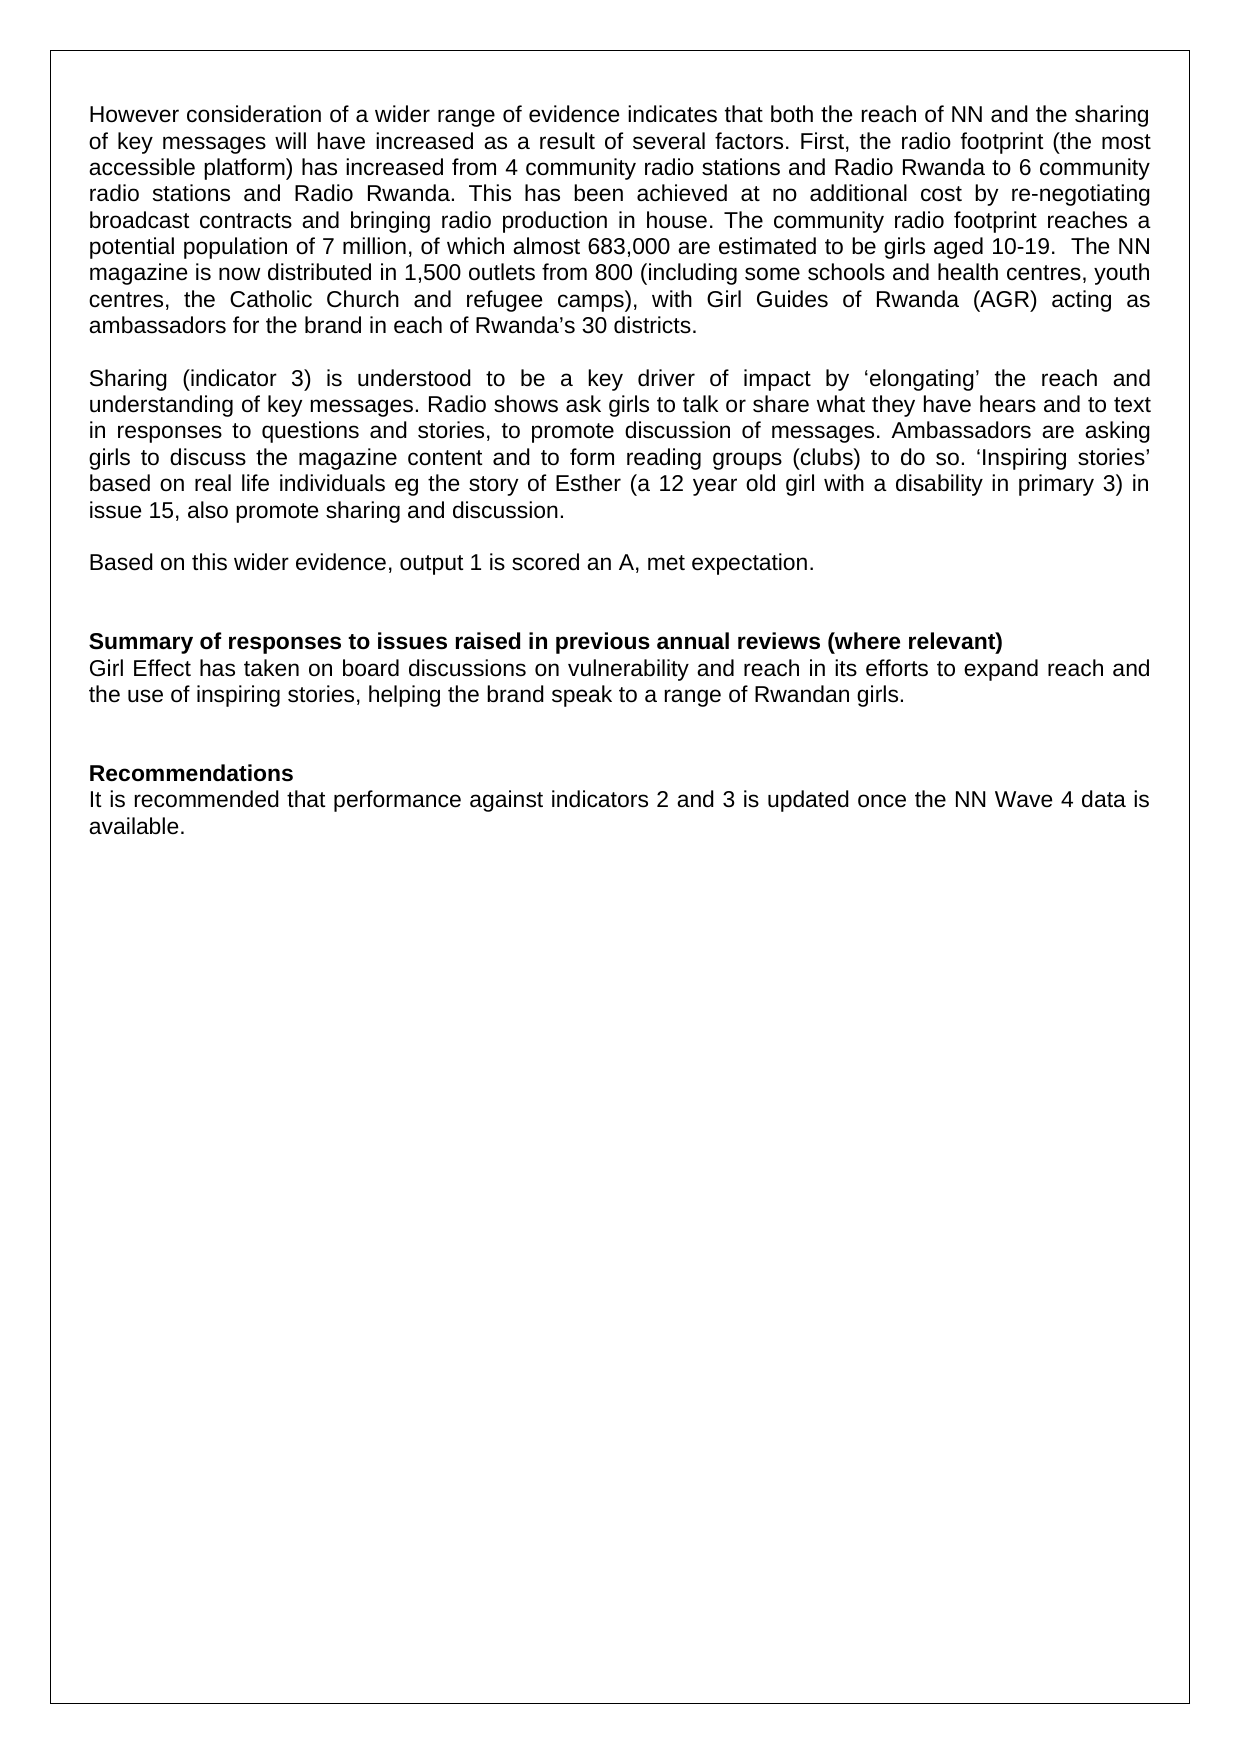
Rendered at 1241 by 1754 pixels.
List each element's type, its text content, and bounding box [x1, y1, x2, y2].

text Recommendations [89, 760, 1152, 786]
text However consideration of a wider range of evidence indicates that both the reach of NN and the sharing of key messages will have increased as a result of several factors. First, the radio footprint (the most accessible platform) has increased from 4 community radio stations and Radio Rwanda to 6 community radio stations and Radio Rwanda. This has been achieved at no additional cost by re-negotiating broadcast contracts and bringing radio production in house. The community radio footprint reaches a potential population of 7 million, of which almost 683,000 are estimated to be girls aged 10-19. The NN magazine is now distributed in 1,500 outlets from 800 (including some schools and health centres, youth centres, the Catholic Church and refugee camps), with Girl Guides of Rwanda (AGR) acting as ambassadors for the brand in each of Rwanda’s 30 districts. [89, 101, 1152, 338]
text Based on this wider evidence, output 1 is scored an A, met expectation. [89, 549, 1152, 576]
text Sharing (indicator 3) is understood to be a key driver of impact by ‘elongating’ the reach and understanding of key messages. Radio shows ask girls to talk or share what they have hears and to text in responses to questions and stories, to promote discussion of messages. Ambassadors are asking girls to discuss the magazine content and to form reading groups (clubs) to do so. ‘Inspiring stories’ based on real life individuals eg the story of Esther (a 12 year old girl with a disability in primary 3) in issue 15, also promote sharing and discussion. [89, 365, 1152, 523]
text Girl Effect has taken on board discussions on vulnerability and reach in its efforts to expand reach and the use of inspiring stories, helping the brand speak to a range of Rwandan girls. [89, 655, 1152, 707]
text It is recommended that performance against indicators 2 and 3 is updated once the NN Wave 4 data is available. [89, 786, 1152, 839]
text Summary of responses to issues raised in previous annual reviews (where relevant) [89, 628, 1152, 655]
